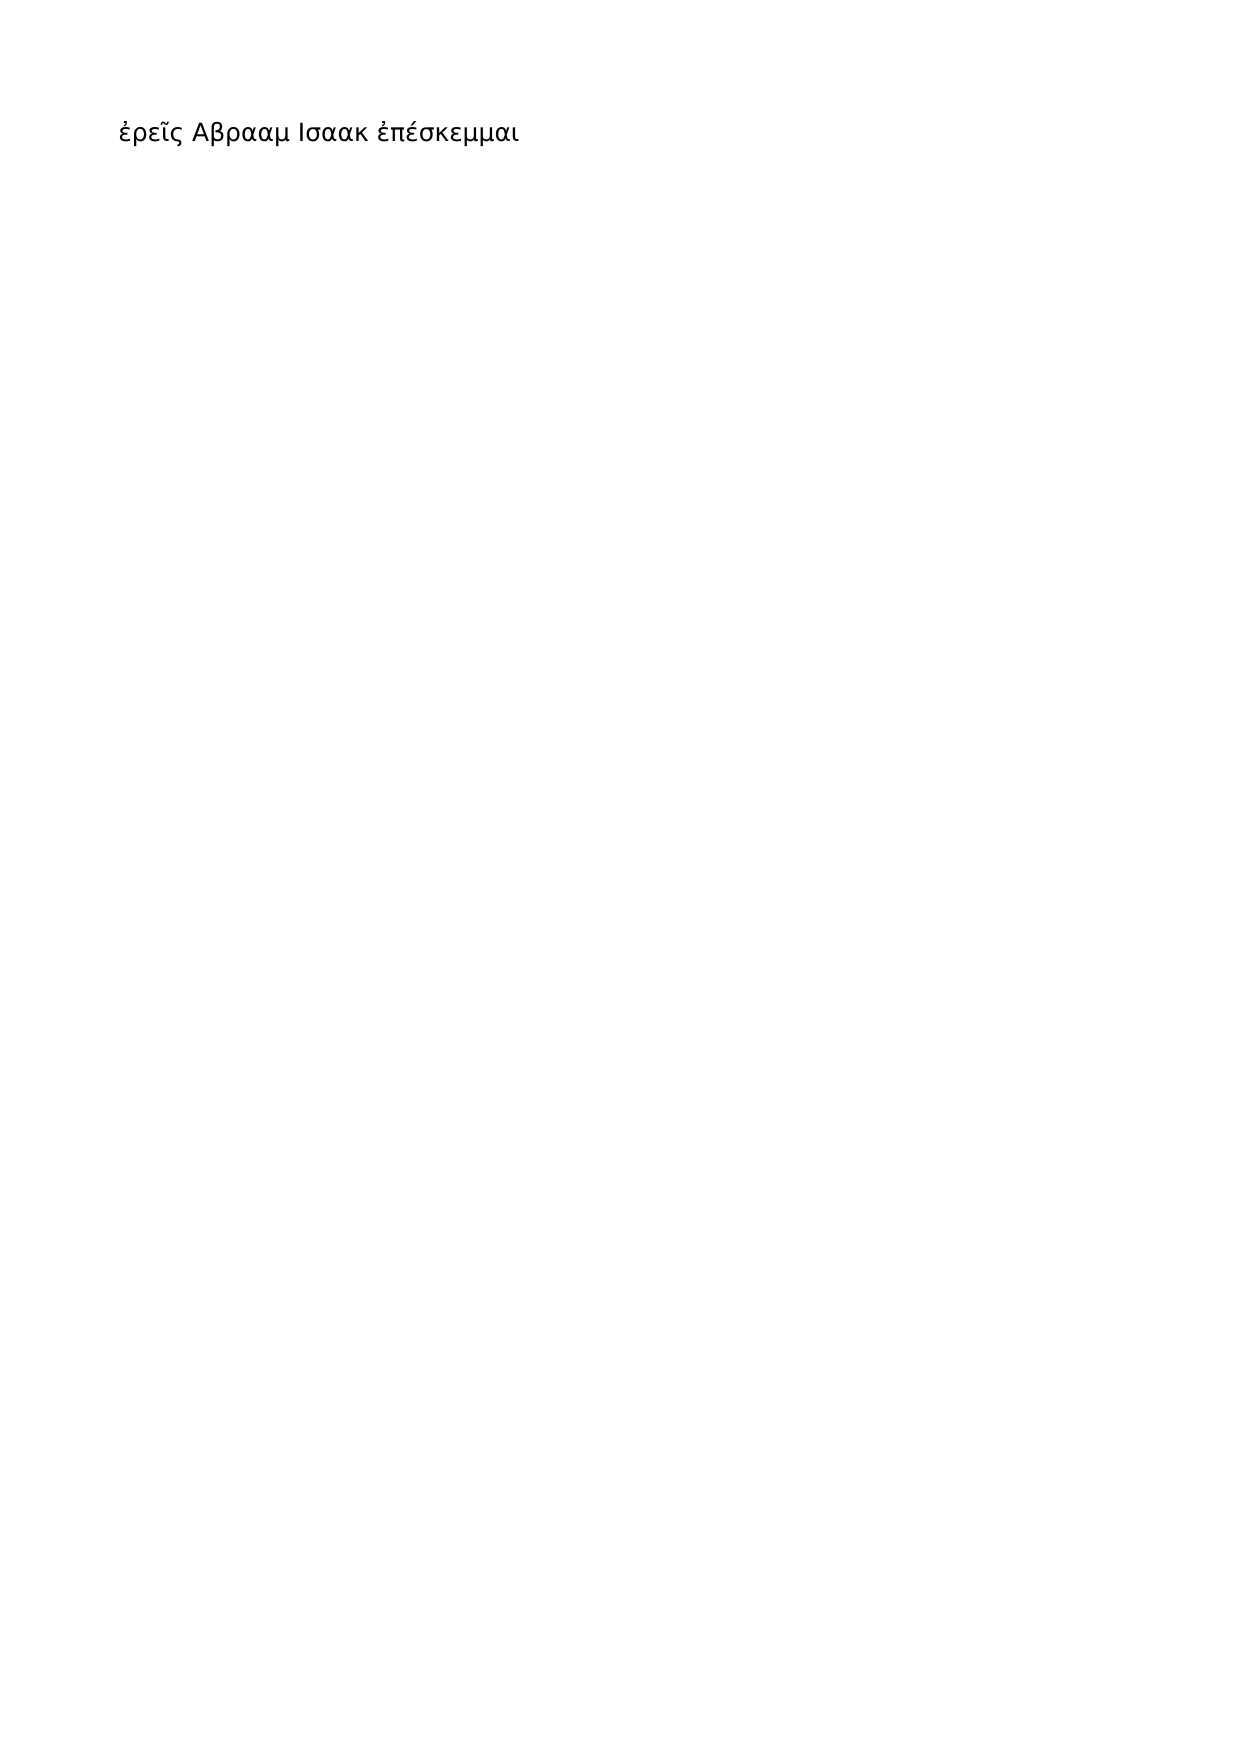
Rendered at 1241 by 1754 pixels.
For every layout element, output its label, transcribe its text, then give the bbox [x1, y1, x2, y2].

text ἐρεῖς Αβρααμ Ισαακ ἐπέσκεμμαι [118, 118, 1122, 147]
